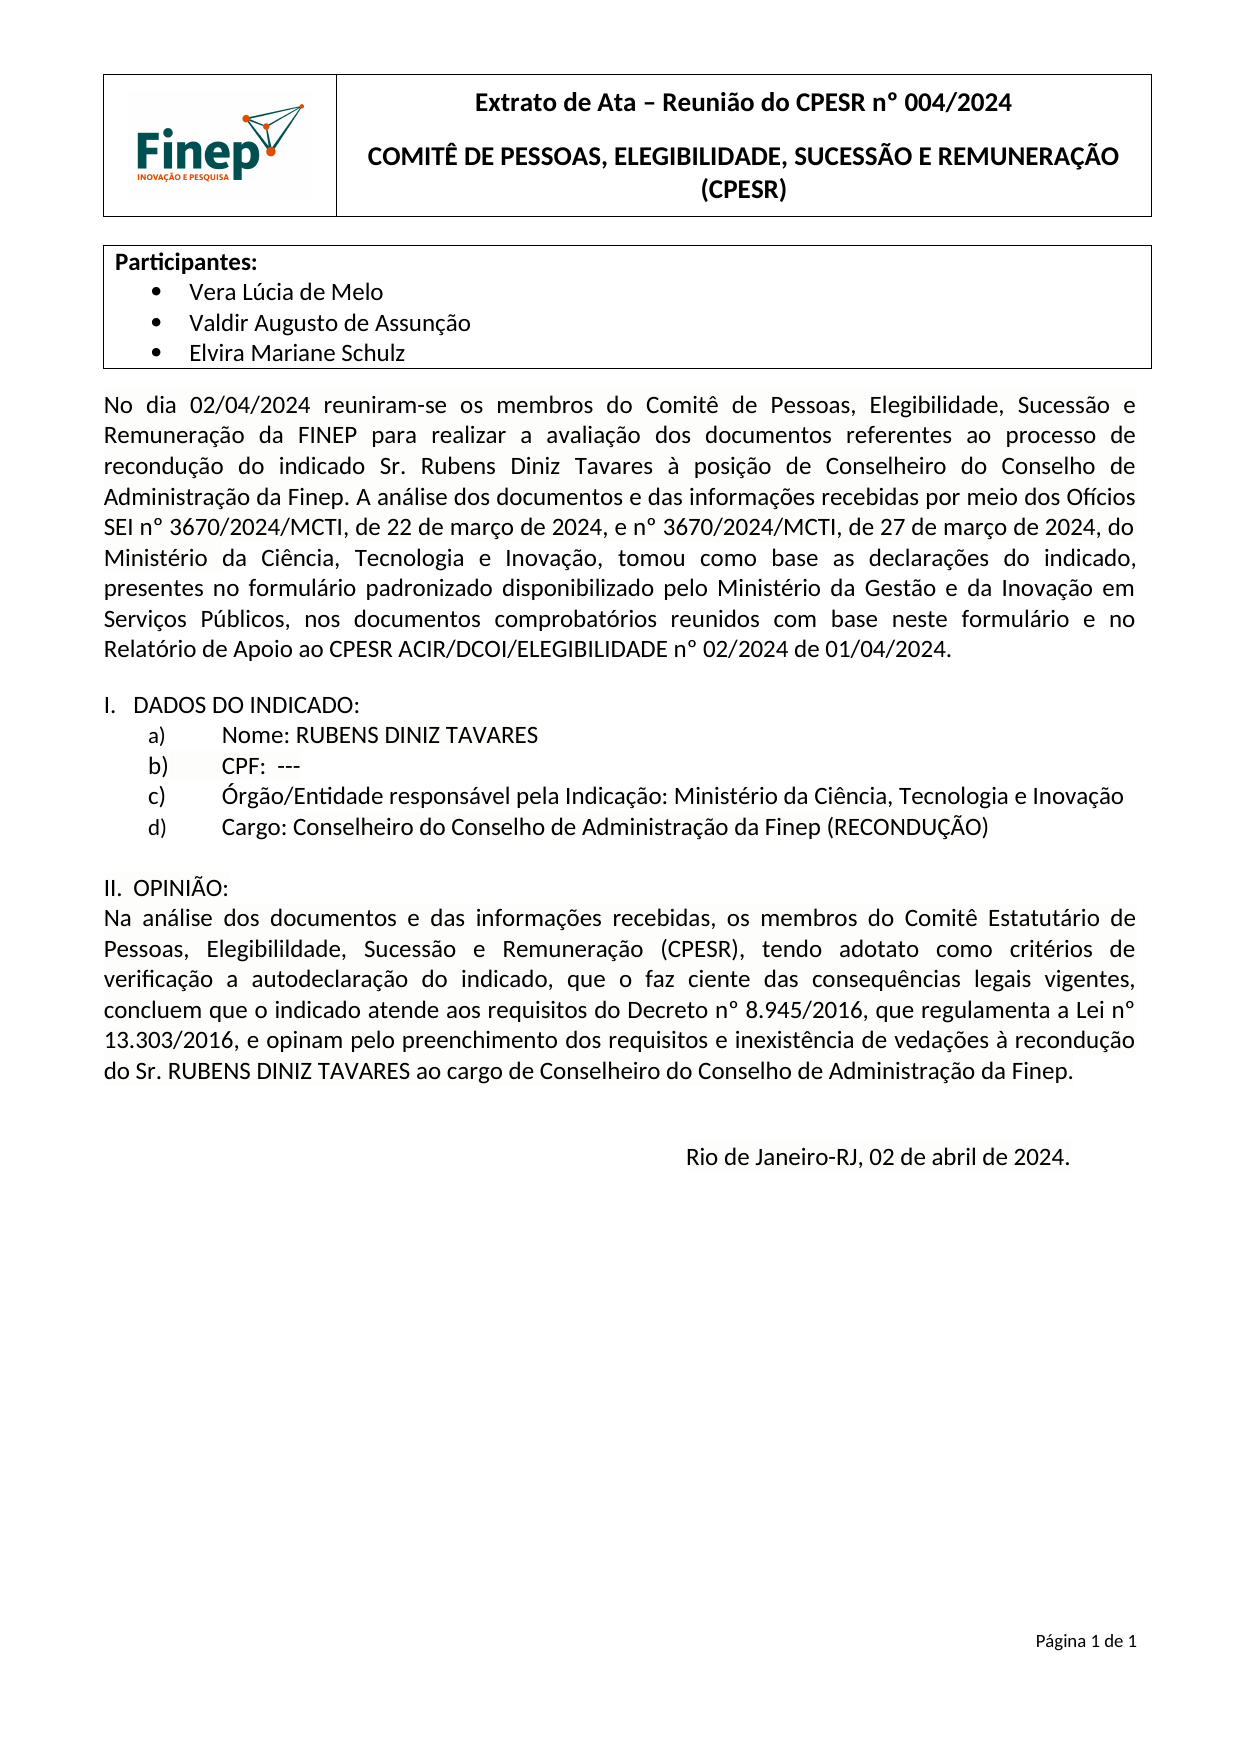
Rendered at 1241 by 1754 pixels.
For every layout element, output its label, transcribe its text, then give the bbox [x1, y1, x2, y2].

text I. DADOS DO INDICADO: [103, 689, 1137, 719]
list Rio de Janeiro-RJ, 02 de abril de 2024. [546, 1141, 1137, 1172]
text Na análise dos documentos e das informações recebidas, os membros do Comitê Estatutário de Pessoas, Elegibilildade, Sucessão e Remuneração (CPESR), tendo adotato como critérios de verificação a autodeclaração do indicado, que o faz ciente das consequências legais vigentes, concluem que o indicado atende aos requisitos do Decreto nº 8.945/2016, que regulamenta a Lei nº 13.303/2016, e opinam pelo preenchimento dos requisitos e inexistência de vedações à recondução do Sr. RUBENS DINIZ TAVARES ao cargo de Conselheiro do Conselho de Administração da Finep. [103, 902, 1137, 1086]
list Cargo: Conselheiro do Conselho de Administração da Finep (RECONDUÇÃO) [148, 811, 1137, 841]
list Órgão/Entidade responsável pela Indicação: Ministério da Ciência, Tecnologia e Inovação [148, 780, 1137, 811]
list Nome: RUBENS DINIZ TAVARES [148, 719, 1137, 750]
list OPINIÃO: [103, 872, 1137, 902]
list CPF: --- [148, 750, 1137, 780]
table_header Participantes: Vera Lúcia de Melo Valdir Augusto de Assunção Elvira Mariane Schulz [104, 246, 1151, 368]
text No dia 02/04/2024 reuniram-se os membros do Comitê de Pessoas, Elegibilidade, Sucessão e Remuneração da FINEP para realizar a avaliação dos documentos referentes ao processo de recondução do indicado Sr. Rubens Diniz Tavares à posição de Conselheiro do Conselho de Administração da Finep. A análise dos documentos e das informações recebidas por meio dos Ofícios SEI nº 3670/2024/MCTI, de 22 de março de 2024, e nº 3670/2024/MCTI, de 27 de março de 2024, do Ministério da Ciência, Tecnologia e Inovação, tomou como base as declarações do indicado, presentes no formulário padronizado disponibilizado pelo Ministério da Gestão e da Inovação em Serviços Públicos, nos documentos comprobatórios reunidos com base neste formulário e no Relatório de Apoio ao CPESR ACIR/DCOI/ELEGIBILIDADE nº 02/2024 de 01/04/2024. [103, 389, 1137, 664]
